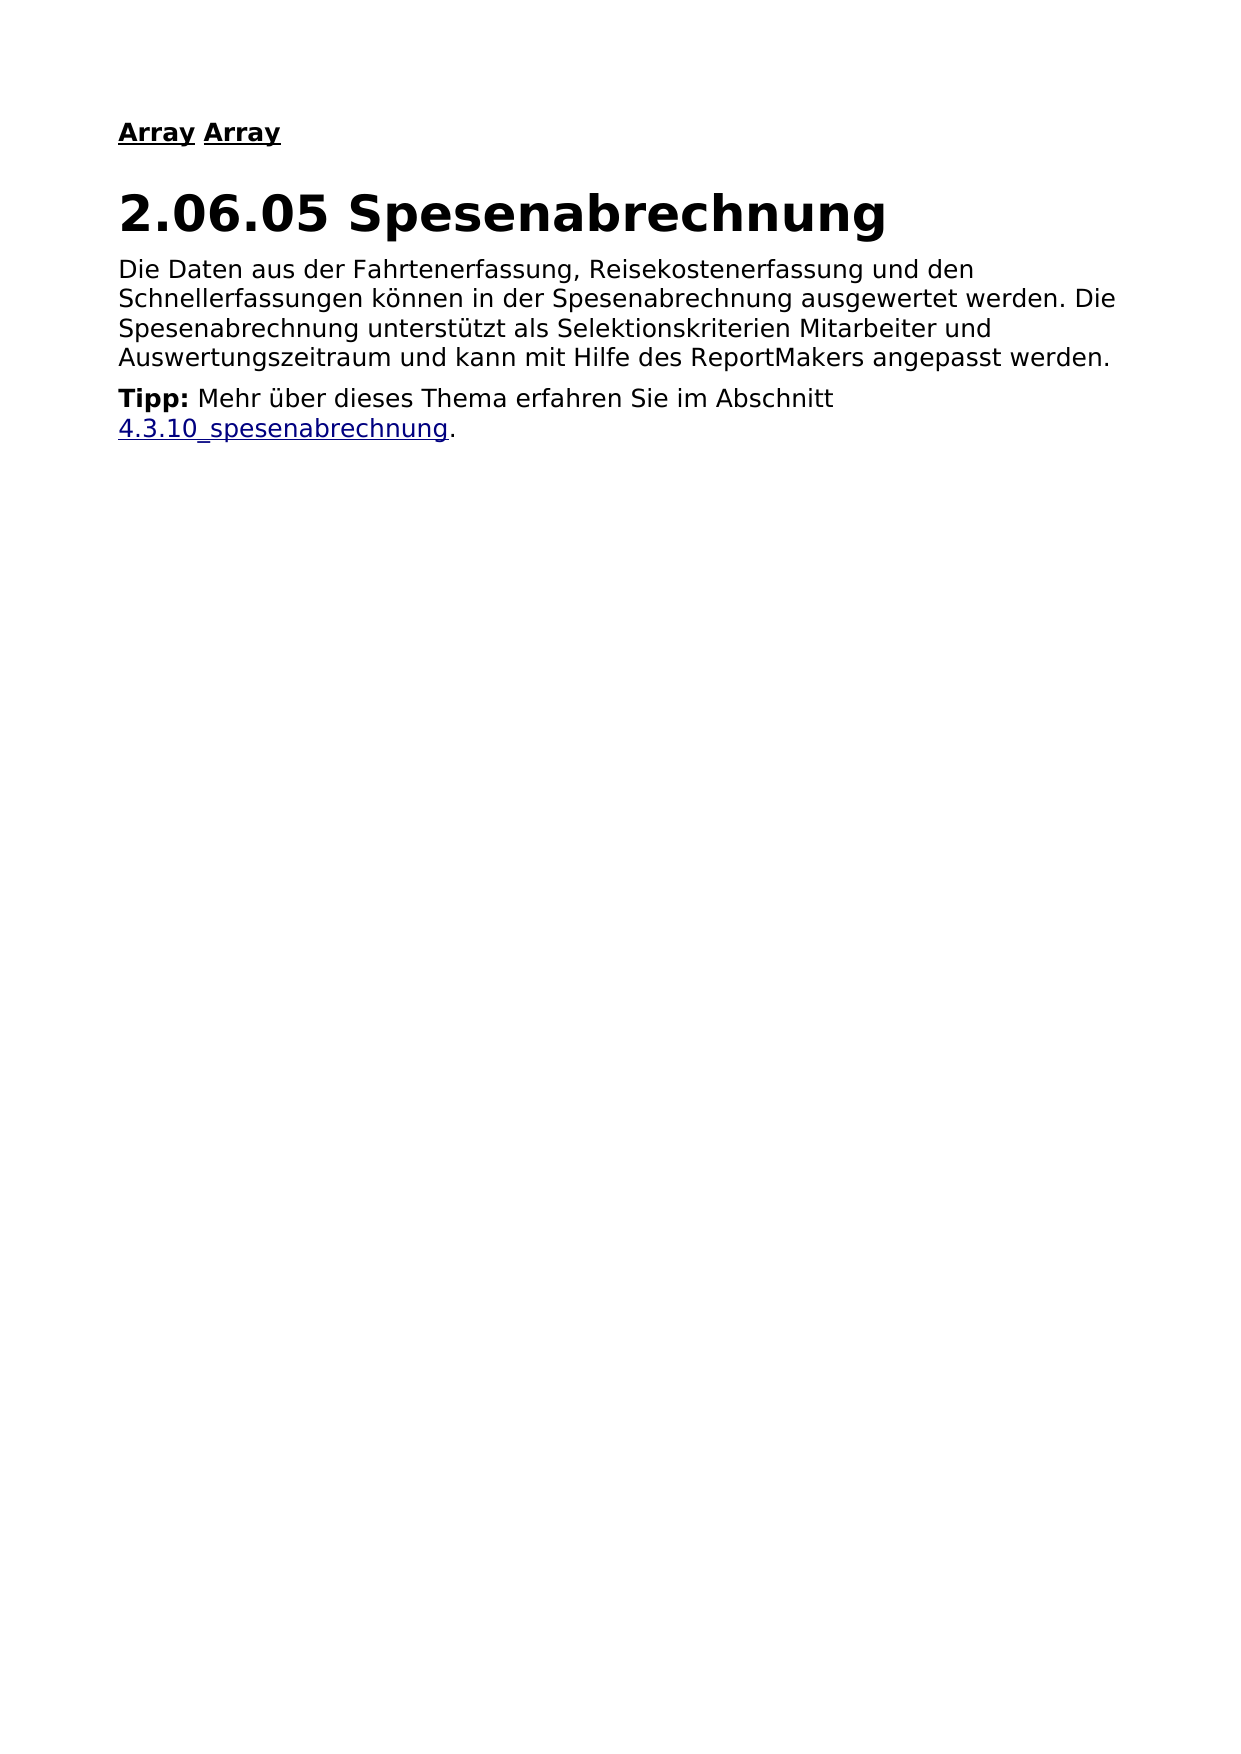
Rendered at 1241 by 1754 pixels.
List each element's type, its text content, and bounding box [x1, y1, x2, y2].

text Tipp: Mehr über dieses Thema erfahren Sie im Abschnitt 4.3.10_spesenabrechnung. [118, 385, 1122, 443]
subtitle 2.06.05 Spesenabrechnung [118, 185, 1122, 243]
text Die Daten aus der Fahrtenerfassung, Reisekostenerfassung und den Schnellerfassungen können in der Spesenabrechnung ausgewertet werden. Die Spesenabrechnung unterstützt als Selektionskriterien Mitarbeiter und Auswertungszeitraum und kann mit Hilfe des ReportMakers angepasst werden. [118, 256, 1122, 372]
text Array Array [118, 118, 1122, 147]
